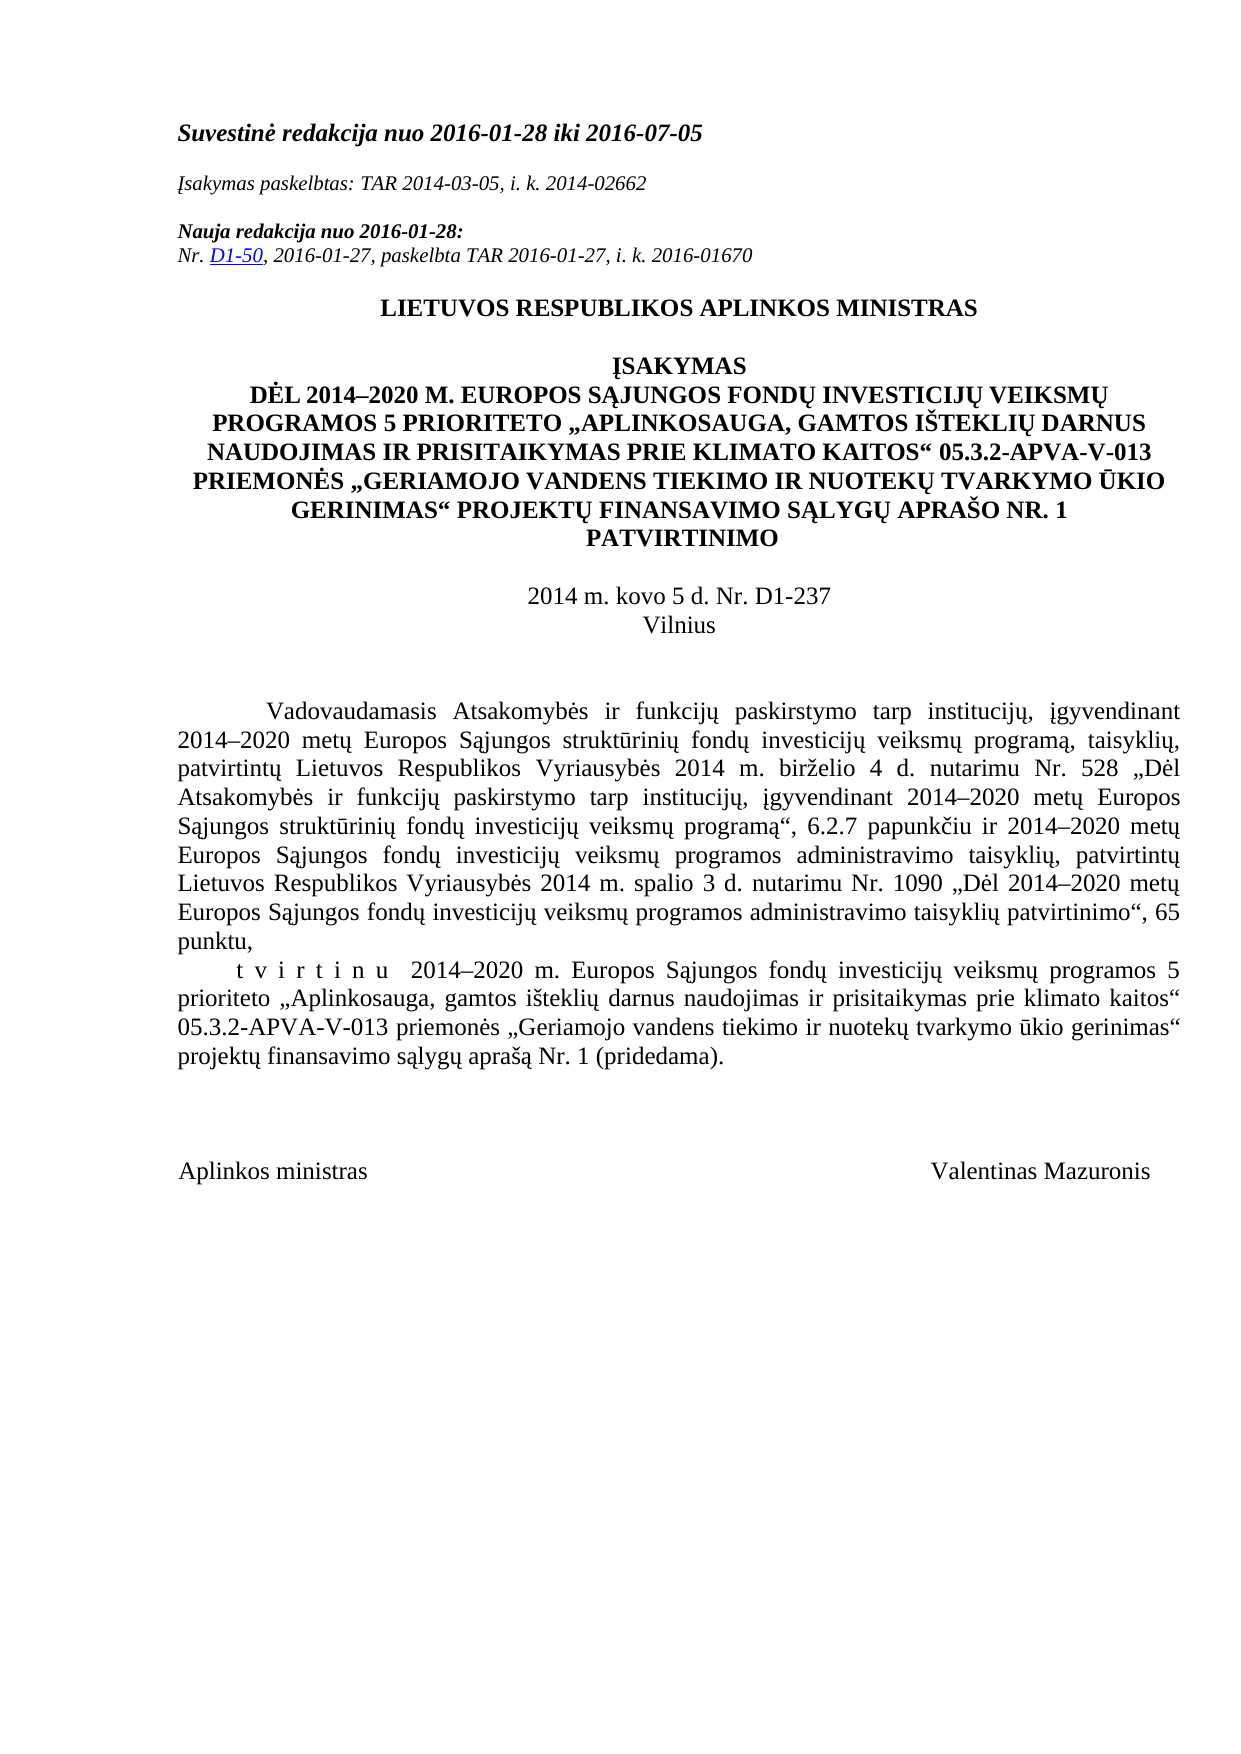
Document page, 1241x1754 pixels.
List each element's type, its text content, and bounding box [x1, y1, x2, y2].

text Nauja redakcija nuo 2016-01-28: [177, 219, 1181, 243]
text Vilnius [177, 610, 1181, 638]
text Įsakymas paskelbtas: TAR 2014-03-05, i. k. 2014-02662 [177, 171, 1181, 195]
text LIETUVOS RESPUBLIKOS APLINKOS MINISTRAS [177, 293, 1181, 322]
text PATVIRTINIMO [177, 523, 1181, 552]
text 2014 m. kovo 5 d. Nr. D1-237 [177, 581, 1181, 610]
text DĖL 2014–2020 M. EUROPOS SĄJUNGOS FONDŲ INVESTICIJŲ VEIKSMŲ PROGRAMOS 5 PRIORITETO „APLINKOSAUGA, GAMTOS IŠTEKLIŲ DARNUS NAUDOJIMAS IR PRISITAIKYMAS PRIE KLIMATO KAITOS“ 05.3.2-APVA-V-013 PRIEMONĖS „GERIAMOJO Vandens tiekimo ir nuotekų tvarkymo ūkio gerinimas“ PROJEKTŲ FINANSAVIMO SĄLYGŲ APRAŠO NR. 1 [177, 380, 1181, 523]
text Vadovaudamasis Atsakomybės ir funkcijų paskirstymo tarp institucijų, įgyvendinant 2014–2020 metų Europos Sąjungos struktūrinių fondų investicijų veiksmų programą, taisyklių, patvirtintų Lietuvos Respublikos Vyriausybės 2014 m. birželio 4 d. nutarimu Nr. 528 „Dėl Atsakomybės ir funkcijų paskirstymo tarp institucijų, įgyvendinant 2014–2020 metų Europos Sąjungos struktūrinių fondų investicijų veiksmų programą“, 6.2.7 papunkčiu ir 2014–2020 metų Europos Sąjungos fondų investicijų veiksmų programos administravimo taisyklių, patvirtintų Lietuvos Respublikos Vyriausybės 2014 m. spalio 3 d. nutarimu Nr. 1090 „Dėl 2014–2020 metų Europos Sąjungos fondų investicijų veiksmų programos administravimo taisyklių patvirtinimo“, 65 punktu, [177, 696, 1181, 955]
text Aplinkos ministras Valentinas Mazuronis [178, 1156, 1177, 1185]
text t v i r t i n u 2014–2020 m. Europos Sąjungos fondų investicijų veiksmų programos 5 prioriteto „Aplinkosauga, gamtos išteklių darnus naudojimas ir prisitaikymas prie klimato kaitos“ 05.3.2-APVA-V-013 priemonės „Geriamojo vandens tiekimo ir nuotekų tvarkymo ūkio gerinimas“ projektų finansavimo sąlygų aprašą Nr. 1 (pridedama). [177, 955, 1181, 1070]
text ĮSAKYMAS [177, 351, 1181, 380]
text Suvestinė redakcija nuo 2016-01-28 iki 2016-07-05 [177, 118, 1181, 147]
text Nr. D1-50, 2016-01-27, paskelbta TAR 2016-01-27, i. k. 2016-01670 [177, 243, 1181, 267]
